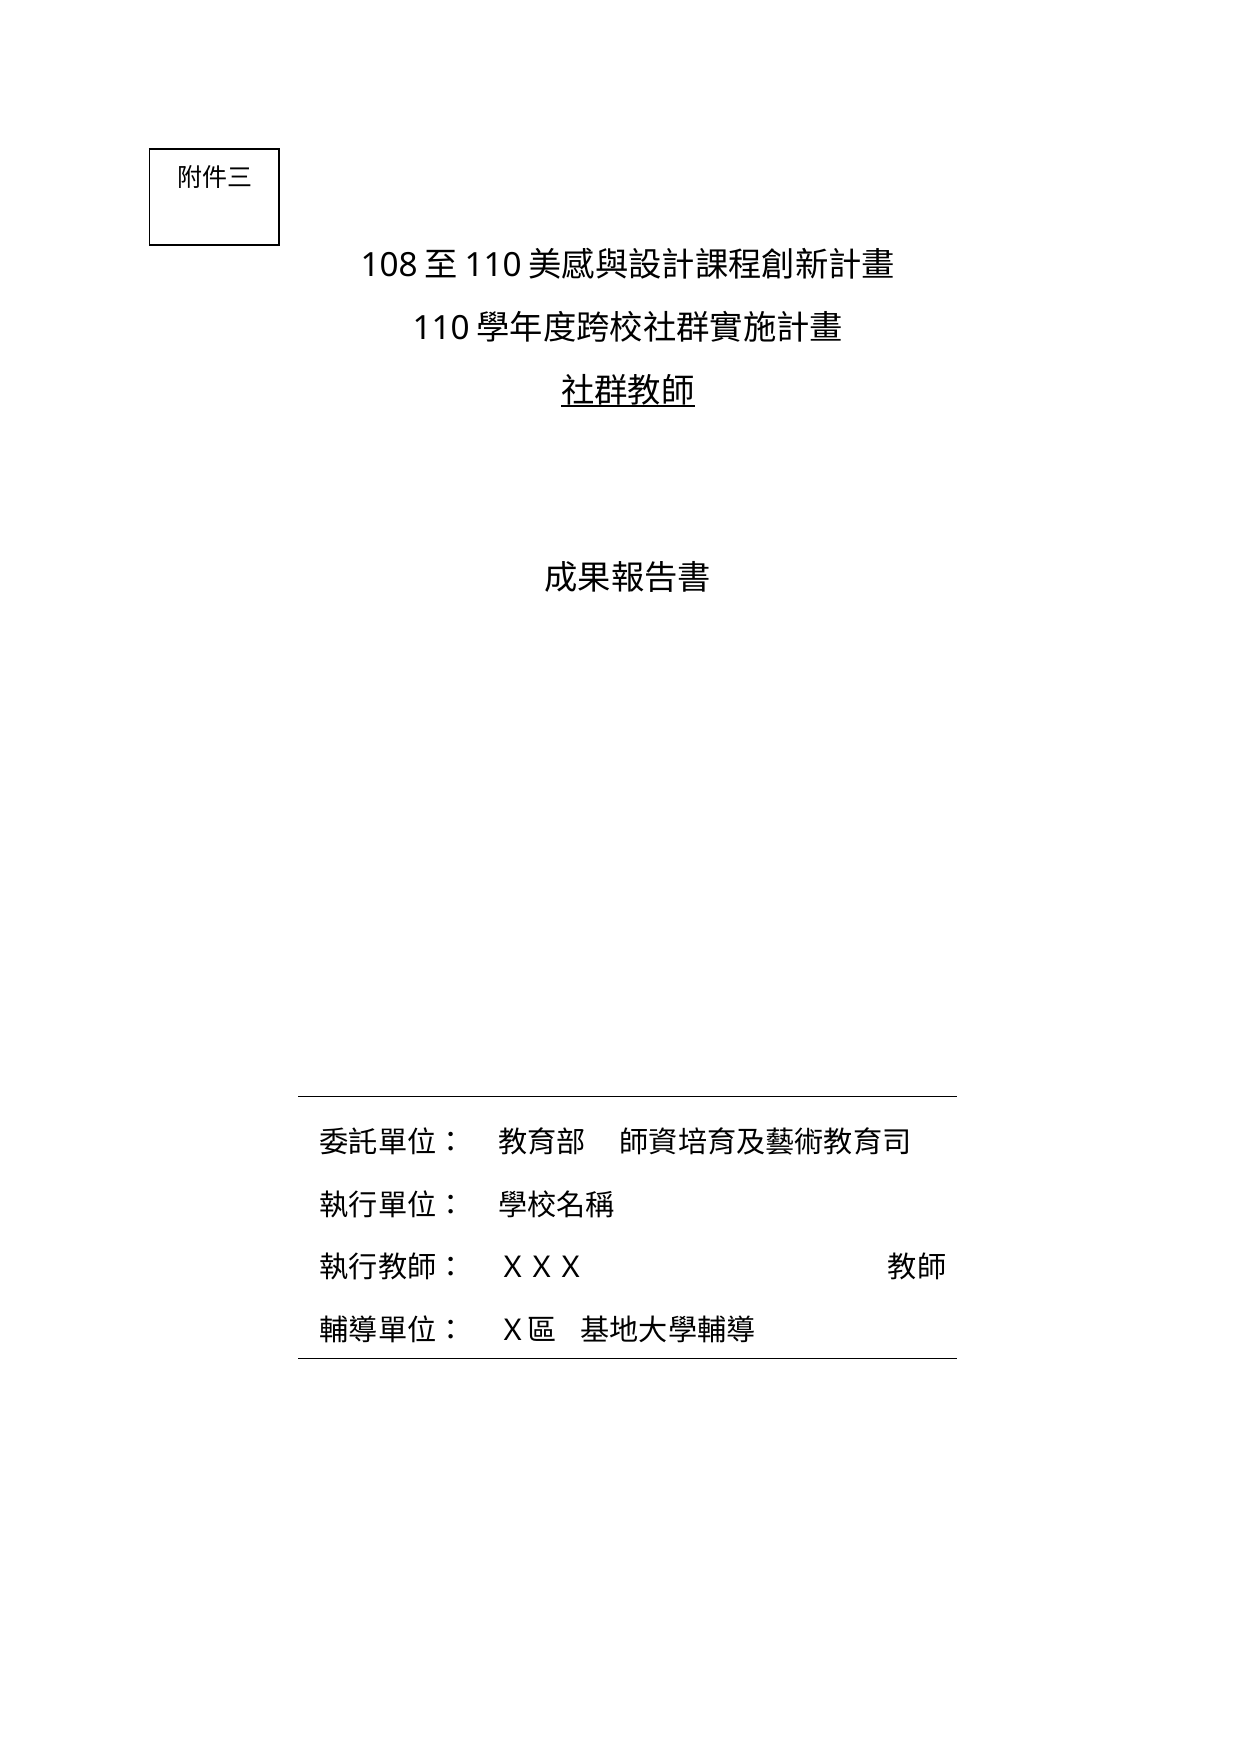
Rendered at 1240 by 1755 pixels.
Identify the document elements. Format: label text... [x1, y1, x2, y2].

table_cell ＸＸＸ [487, 1223, 865, 1286]
text 108至110美感與設計課程創新計畫 [162, 221, 1093, 283]
table_cell 基地大學輔導 [569, 1286, 957, 1358]
text 成果報告書 [162, 533, 1093, 596]
text 110學年度跨校社群實施計畫 [162, 283, 1093, 346]
table_cell Ｘ區 [487, 1286, 569, 1358]
table_header 師資培育及藝術教育司 [608, 1097, 957, 1161]
table_cell 輔導單位： [298, 1286, 487, 1358]
table_cell 執行教師： [298, 1223, 487, 1286]
text 社群教師 [162, 346, 1093, 408]
table_cell 學校名稱 [487, 1161, 957, 1223]
table_header 委託單位： [298, 1097, 487, 1161]
text 附件三 [165, 157, 263, 194]
text [150, 150, 278, 244]
table_header 教育部 [487, 1097, 608, 1161]
table_cell 教師 [865, 1223, 957, 1286]
table_cell 執行單位： [298, 1161, 487, 1223]
